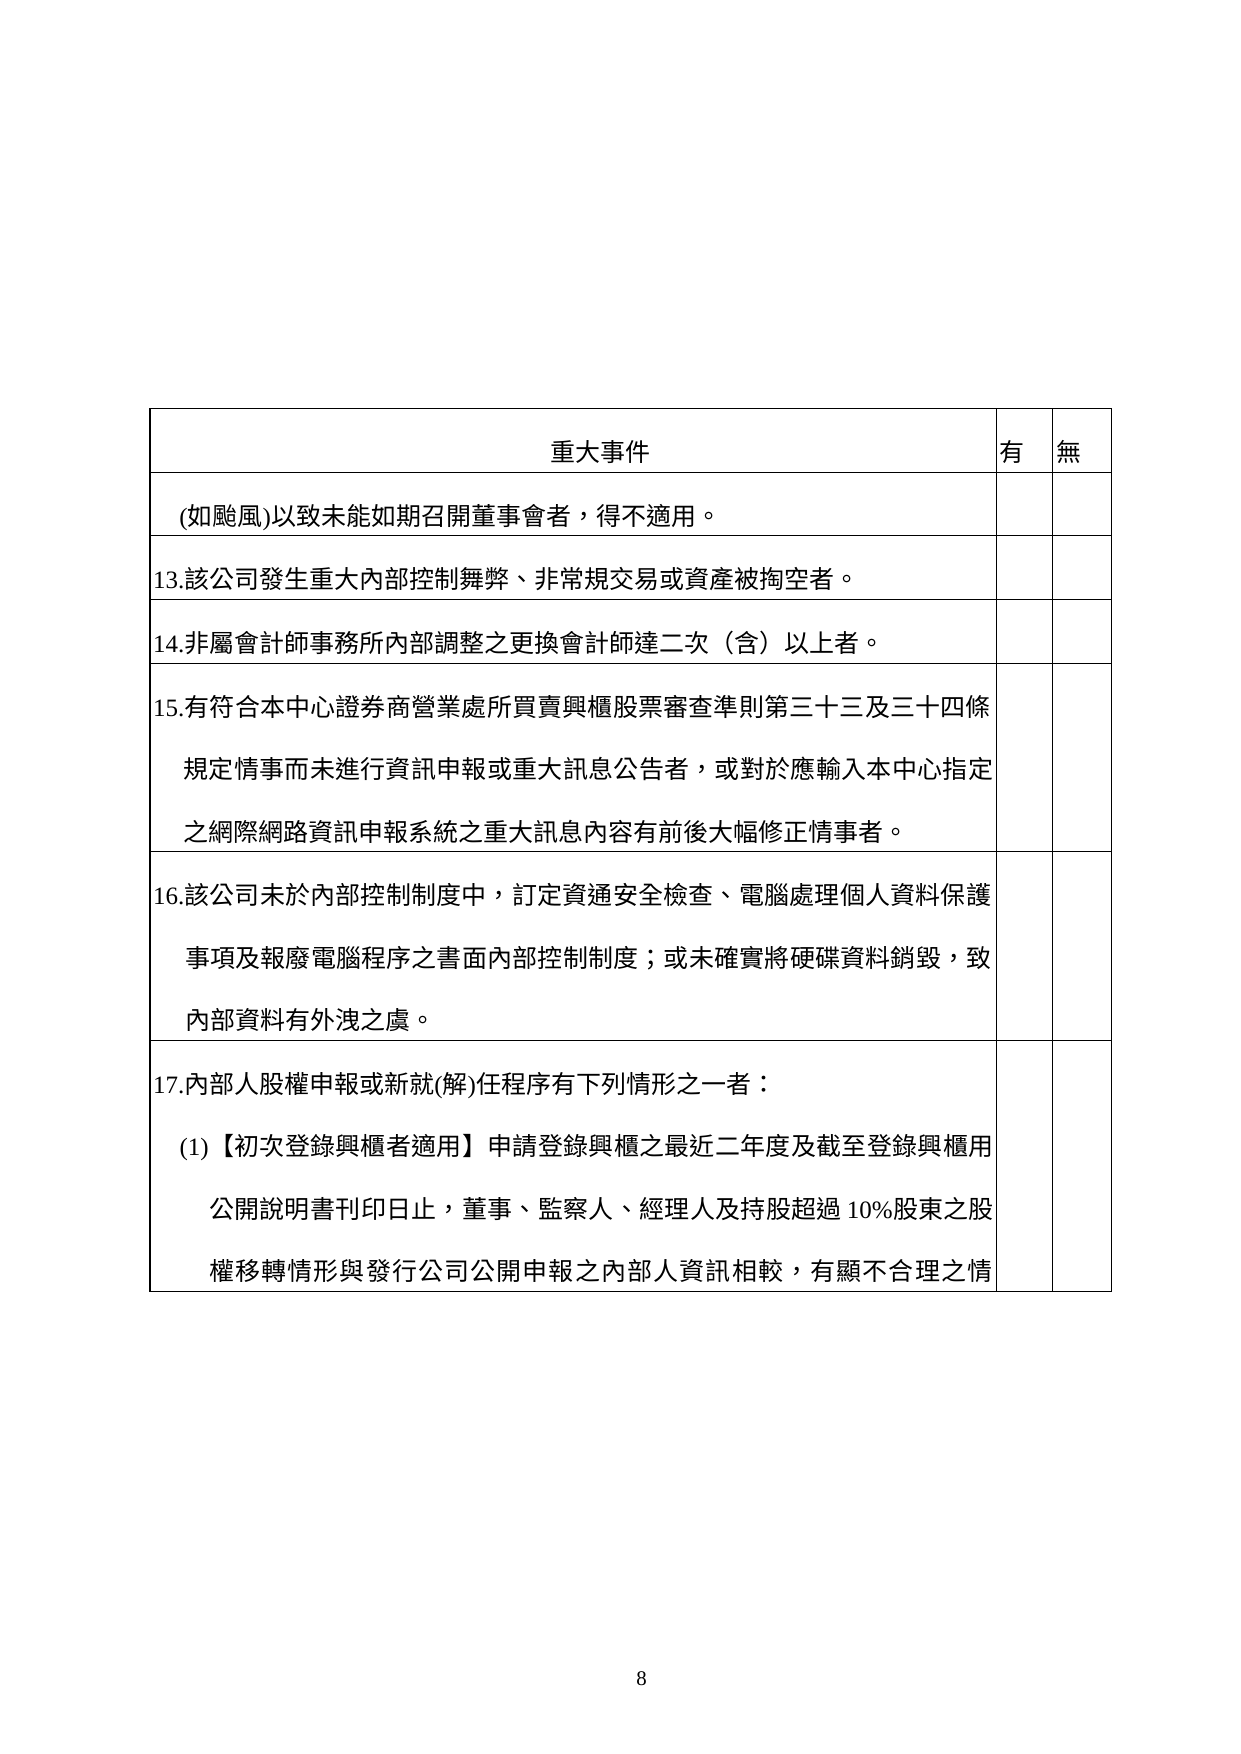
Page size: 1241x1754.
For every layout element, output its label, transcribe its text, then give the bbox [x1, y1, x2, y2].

table_cell [997, 600, 1052, 662]
table_cell [997, 852, 1052, 1039]
table_cell [997, 664, 1052, 851]
table_cell [997, 1041, 1052, 1291]
table_cell [1053, 600, 1111, 662]
table_cell [1053, 536, 1111, 599]
table_cell 16.該公司未於內部控制制度中，訂定資通安全檢查、電腦處理個人資料保護事項及報廢電腦程序之書面內部控制制度；或未確實將硬碟資料銷毀，致內部資料有外洩之虞。 [151, 852, 996, 1039]
table_cell [1053, 852, 1111, 1039]
table_cell 15.有符合本中心證券商營業處所買賣興櫃股票審查準則第三十三及三十四條規定情事而未進行資訊申報或重大訊息公告者，或對於應輸入本中心指定之網際網路資訊申報系統之重大訊息內容有前後大幅修正情事者。 [151, 664, 996, 851]
table_cell [997, 536, 1052, 599]
table_cell 13.該公司發生重大內部控制舞弊、非常規交易或資產被掏空者。 [151, 536, 996, 599]
table_header 有 [997, 409, 1052, 472]
table_header 無 [1053, 409, 1111, 472]
table_cell [1053, 1041, 1111, 1291]
table_cell [1053, 664, 1111, 851]
table_cell [997, 473, 1052, 535]
table_cell 17.內部人股權申報或新就(解)任程序有下列情形之一者： 【初次登錄興櫃者適用】申請登錄興櫃之最近二年度及截至登錄興櫃用公開說明書刊印日止，董事、監察人、經理人及持股超過10%股東之股權移轉情形與發行公司公開申報之內部人資訊相較，有顯不合理之情 [151, 1041, 996, 1291]
table_cell (如颱風)以致未能如期召開董事會者，得不適用。 [151, 473, 996, 535]
table_cell 14.非屬會計師事務所內部調整之更換會計師達二次（含）以上者。 [151, 600, 996, 662]
table_cell [1053, 473, 1111, 535]
table_header 重大事件 [151, 409, 996, 472]
